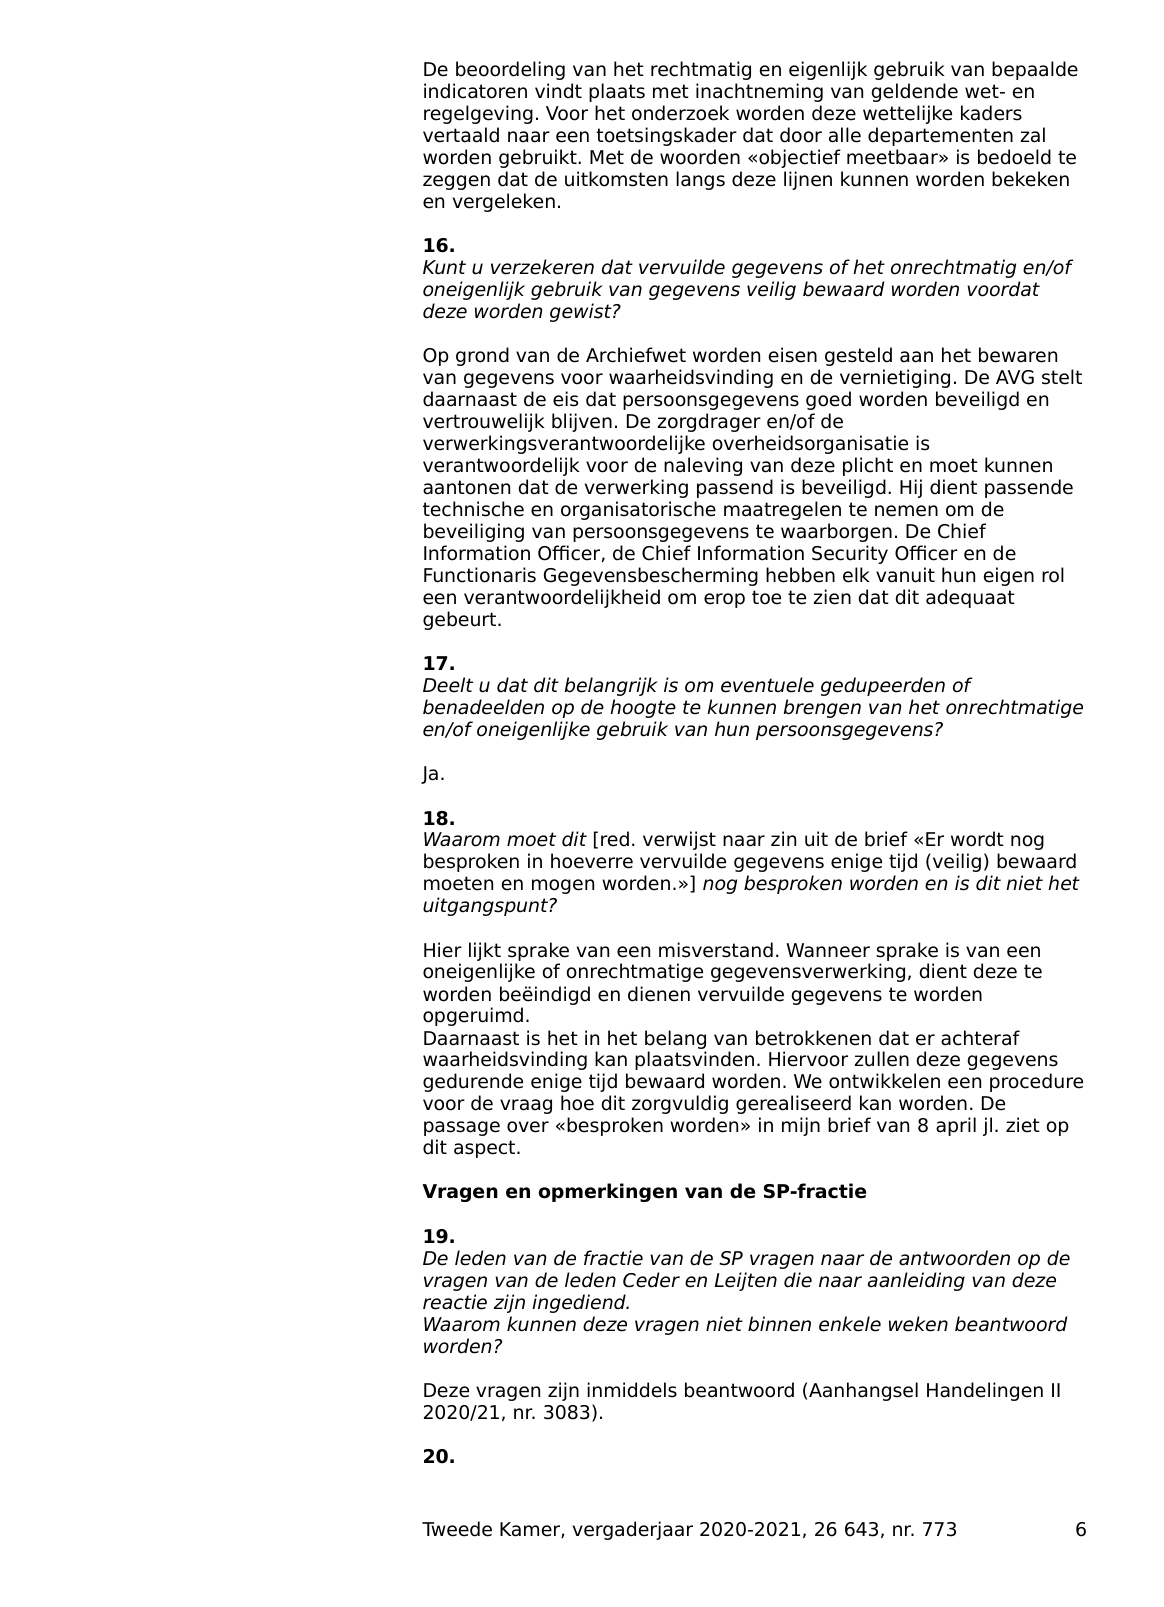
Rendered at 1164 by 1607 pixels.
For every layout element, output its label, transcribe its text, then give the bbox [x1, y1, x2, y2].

text Op grond van de Archiefwet worden eisen gesteld aan het bewaren van gegevens voor waarheidsvinding en de vernietiging. De AVG stelt daarnaast de eis dat persoonsgegevens goed worden beveiligd en vertrouwelijk blijven. De zorgdrager en/of de verwerkingsverantwoordelijke overheidsorganisatie is verantwoordelijk voor de naleving van deze plicht en moet kunnen aantonen dat de verwerking passend is beveiligd. Hij dient passende technische en organisatorische maatregelen te nemen om de beveiliging van persoonsgegevens te waarborgen. De Chief Information Officer, de Chief Information Security Officer en de Functionaris Gegevensbescherming hebben elk vanuit hun eigen rol een verantwoordelijkheid om erop toe te zien dat dit adequaat gebeurt. [422, 345, 1087, 631]
text 18. [422, 807, 1087, 829]
text 20. [422, 1446, 1087, 1468]
text Waarom kunnen deze vragen niet binnen enkele weken beantwoord worden? [422, 1313, 1087, 1357]
text De beoordeling van het rechtmatig en eigenlijk gebruik van bepaalde indicatoren vindt plaats met inachtneming van geldende wet- en regelgeving. Voor het onderzoek worden deze wettelijke kaders vertaald naar een toetsingskader dat door alle departementen zal worden gebruikt. Met de woorden «objectief meetbaar» is bedoeld te zeggen dat de uitkomsten langs deze lijnen kunnen worden bekeken en vergeleken. [422, 59, 1087, 213]
text Waarom moet dit [red. verwijst naar zin uit de brief «Er wordt nog besproken in hoeverre vervuilde gegevens enige tijd (veilig) bewaard moeten en mogen worden.»] nog besproken worden en is dit niet het uitgangspunt? [422, 829, 1087, 917]
text 17. [422, 653, 1087, 675]
text Kunt u verzekeren dat vervuilde gegevens of het onrechtmatig en/of oneigenlijk gebruik van gegevens veilig bewaard worden voordat deze worden gewist? [422, 257, 1087, 323]
text Deelt u dat dit belangrijk is om eventuele gedupeerden of benadeelden op de hoogte te kunnen brengen van het onrechtmatige en/of oneigenlijke gebruik van hun persoonsgegevens? [422, 675, 1087, 741]
text Ja. [422, 763, 1087, 785]
text De leden van de fractie van de SP vragen naar de antwoorden op de vragen van de leden Ceder en Leijten die naar aanleiding van deze reactie zijn ingediend. [422, 1248, 1087, 1313]
text 16. [422, 235, 1087, 257]
text Daarnaast is het in het belang van betrokkenen dat er achteraf waarheidsvinding kan plaatsvinden. Hiervoor zullen deze gegevens gedurende enige tijd bewaard worden. We ontwikkelen een procedure voor de vraag hoe dit zorgvuldig gerealiseerd kan worden. De passage over «besproken worden» in mijn brief van 8 april jl. ziet op dit aspect. [422, 1027, 1087, 1159]
text 19. [422, 1226, 1087, 1248]
subtitle Vragen en opmerkingen van de SP-fractie [422, 1181, 1087, 1203]
text Deze vragen zijn inmiddels beantwoord (Aanhangsel Handelingen II 2020/21, nr. 3083). [422, 1380, 1087, 1424]
text Hier lijkt sprake van een misverstand. Wanneer sprake is van een oneigenlijke of onrechtmatige gegevensverwerking, dient deze te worden beëindigd en dienen vervuilde gegevens te worden opgeruimd. [422, 939, 1087, 1027]
